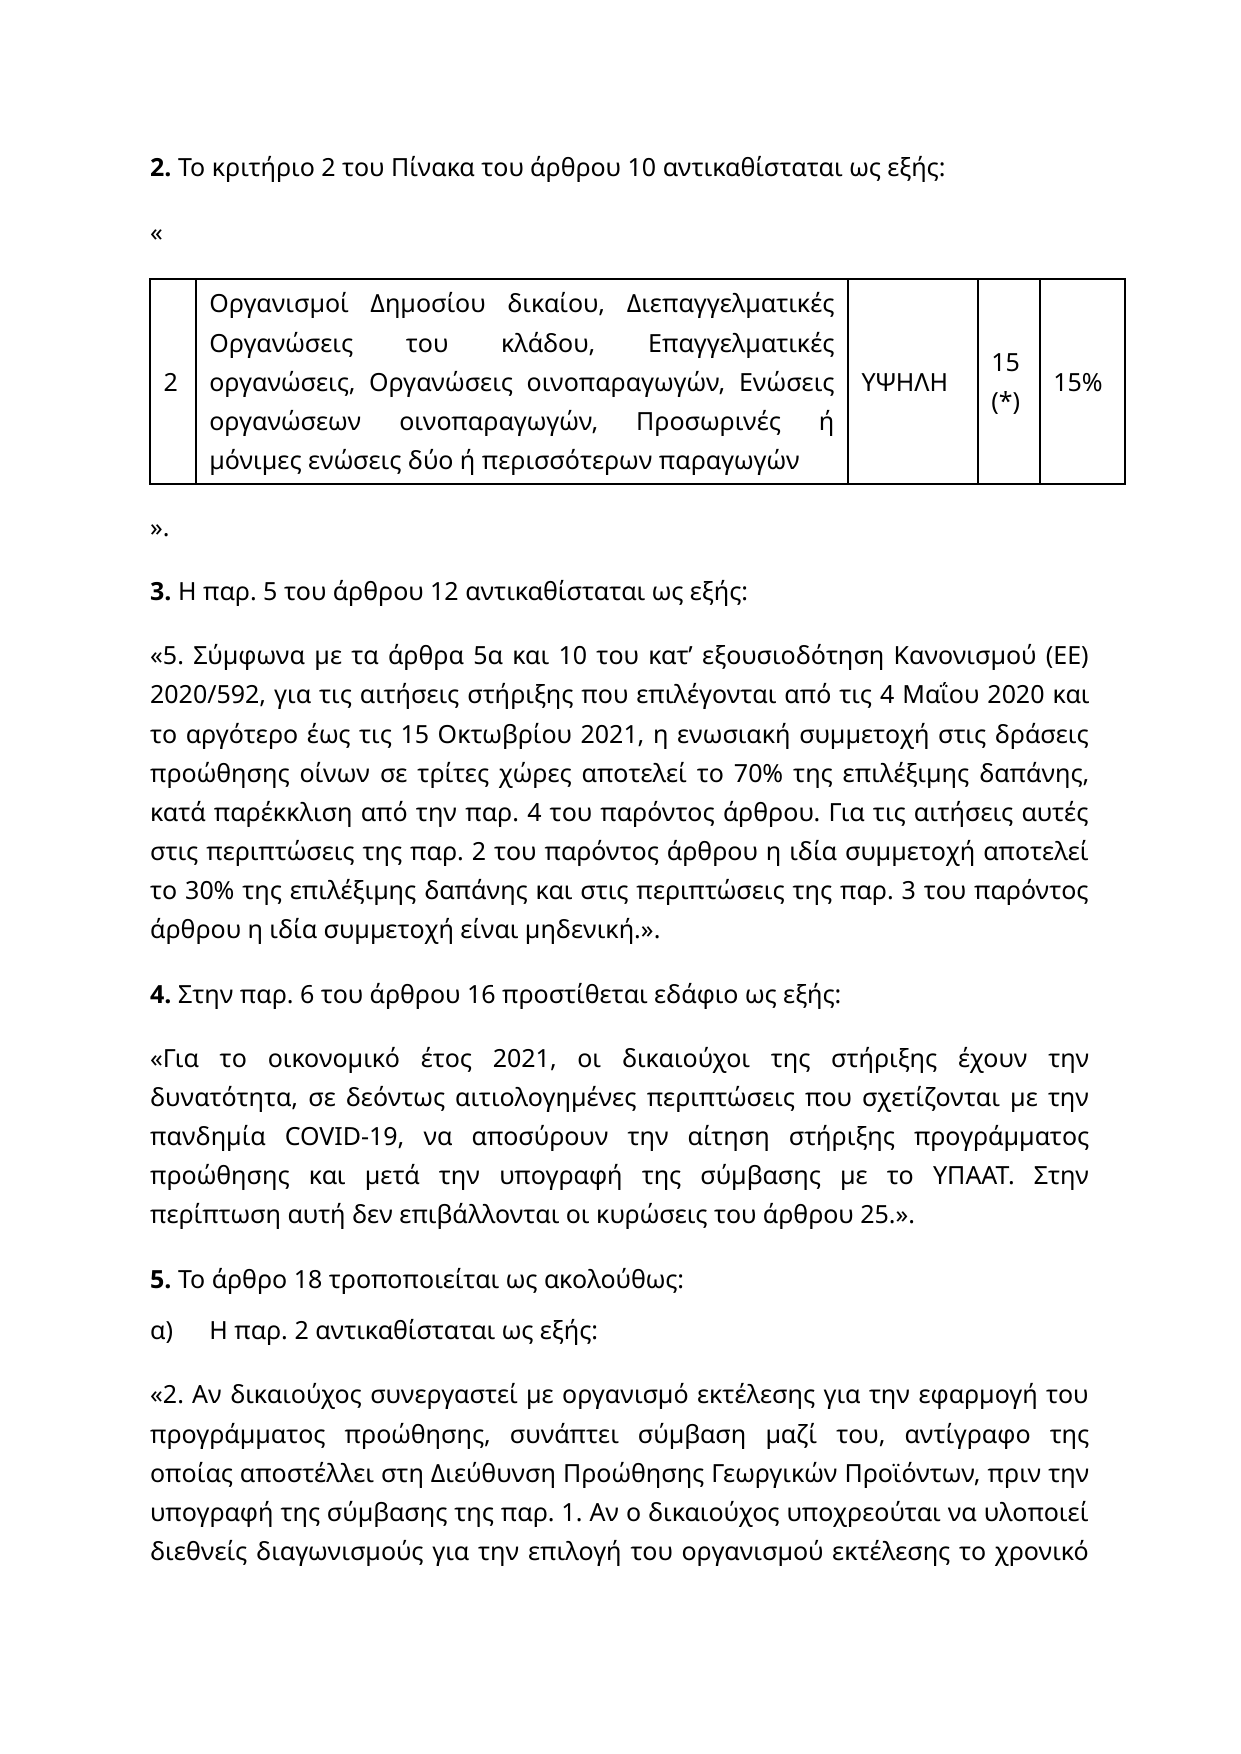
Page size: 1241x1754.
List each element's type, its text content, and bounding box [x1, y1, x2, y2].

text 3. Η παρ. 5 του άρθρου 12 αντικαθίσταται ως εξής: [150, 574, 1090, 608]
text 5. Το άρθρο 18 τροποποιείται ως ακολούθως: [150, 1261, 1090, 1295]
text «Για το οικονομικό έτος 2021, οι δικαιούχοι της στήριξης έχουν την δυνατότητα, σε δεόντως αιτιολογημένες περιπτώσεις που σχετίζονται με την πανδημία COVID-19, να αποσύρουν την αίτηση στήριξης προγράμματος προώθησης και μετά την υπογραφή της σύμβασης με το ΥΠΑΑΤ. Στην περίπτωση αυτή δεν επιβάλλονται οι κυρώσεις του άρθρου 25.». [150, 1041, 1090, 1231]
text ». [150, 510, 1090, 544]
text 4. Στην παρ. 6 του άρθρου 16 προστίθεται εδάφιο ως εξής: [150, 976, 1090, 1010]
table_header 15% [1041, 280, 1124, 483]
table_header 2 [151, 280, 195, 483]
table_header 15 (*) [979, 280, 1039, 483]
text 2. Το κριτήριο 2 του Πίνακα του άρθρου 10 αντικαθίσταται ως εξής: [150, 150, 1090, 184]
text «5. Σύμφωνα με τα άρθρα 5α και 10 του κατ’ εξουσιοδότηση Κανονισμού (ΕΕ) 2020/592, για τις αιτήσεις στήριξης που επιλέγονται από τις 4 Μαΐου 2020 και το αργότερο έως τις 15 Οκτωβρίου 2021, η ενωσιακή συμμετοχή στις δράσεις προώθησης οίνων σε τρίτες χώρες αποτελεί το 70% της επιλέξιμης δαπάνης, κατά παρέκκλιση από την παρ. 4 του παρόντος άρθρου. Για τις αιτήσεις αυτές στις περιπτώσεις της παρ. 2 του παρόντος άρθρου η ιδία συμμετοχή αποτελεί το 30% της επιλέξιμης δαπάνης και στις περιπτώσεις της παρ. 3 του παρόντος άρθρου η ιδία συμμετοχή είναι μηδενική.». [150, 638, 1090, 946]
list α) Η παρ. 2 αντικαθίσταται ως εξής: [150, 1313, 1090, 1347]
text «2. Αν δικαιούχος συνεργαστεί με οργανισμό εκτέλεσης για την εφαρμογή του προγράμματος προώθησης, συνάπτει σύμβαση μαζί του, αντίγραφο της οποίας αποστέλλει στη Διεύθυνση Προώθησης Γεωργικών Προϊόντων, πριν την υπογραφή της σύμβασης της παρ. 1. Αν ο δικαιούχος υποχρεούται να υλοποιεί διεθνείς διαγωνισμούς για την επιλογή του οργανισμού εκτέλεσης το χρονικό [150, 1377, 1090, 1568]
table_header Οργανισμοί Δημοσίου δικαίου, Διεπαγγελματικές Οργανώσεις του κλάδου, Επαγγελματικές οργανώσεις, Οργανώσεις οινοπαραγωγών, Ενώσεις οργανώσεων οινοπαραγωγών, Προσωρινές ή μόνιμες ενώσεις δύο ή περισσότερων παραγωγών [197, 280, 847, 483]
text « [150, 214, 1090, 248]
table_header ΥΨΗΛΗ [849, 280, 977, 483]
